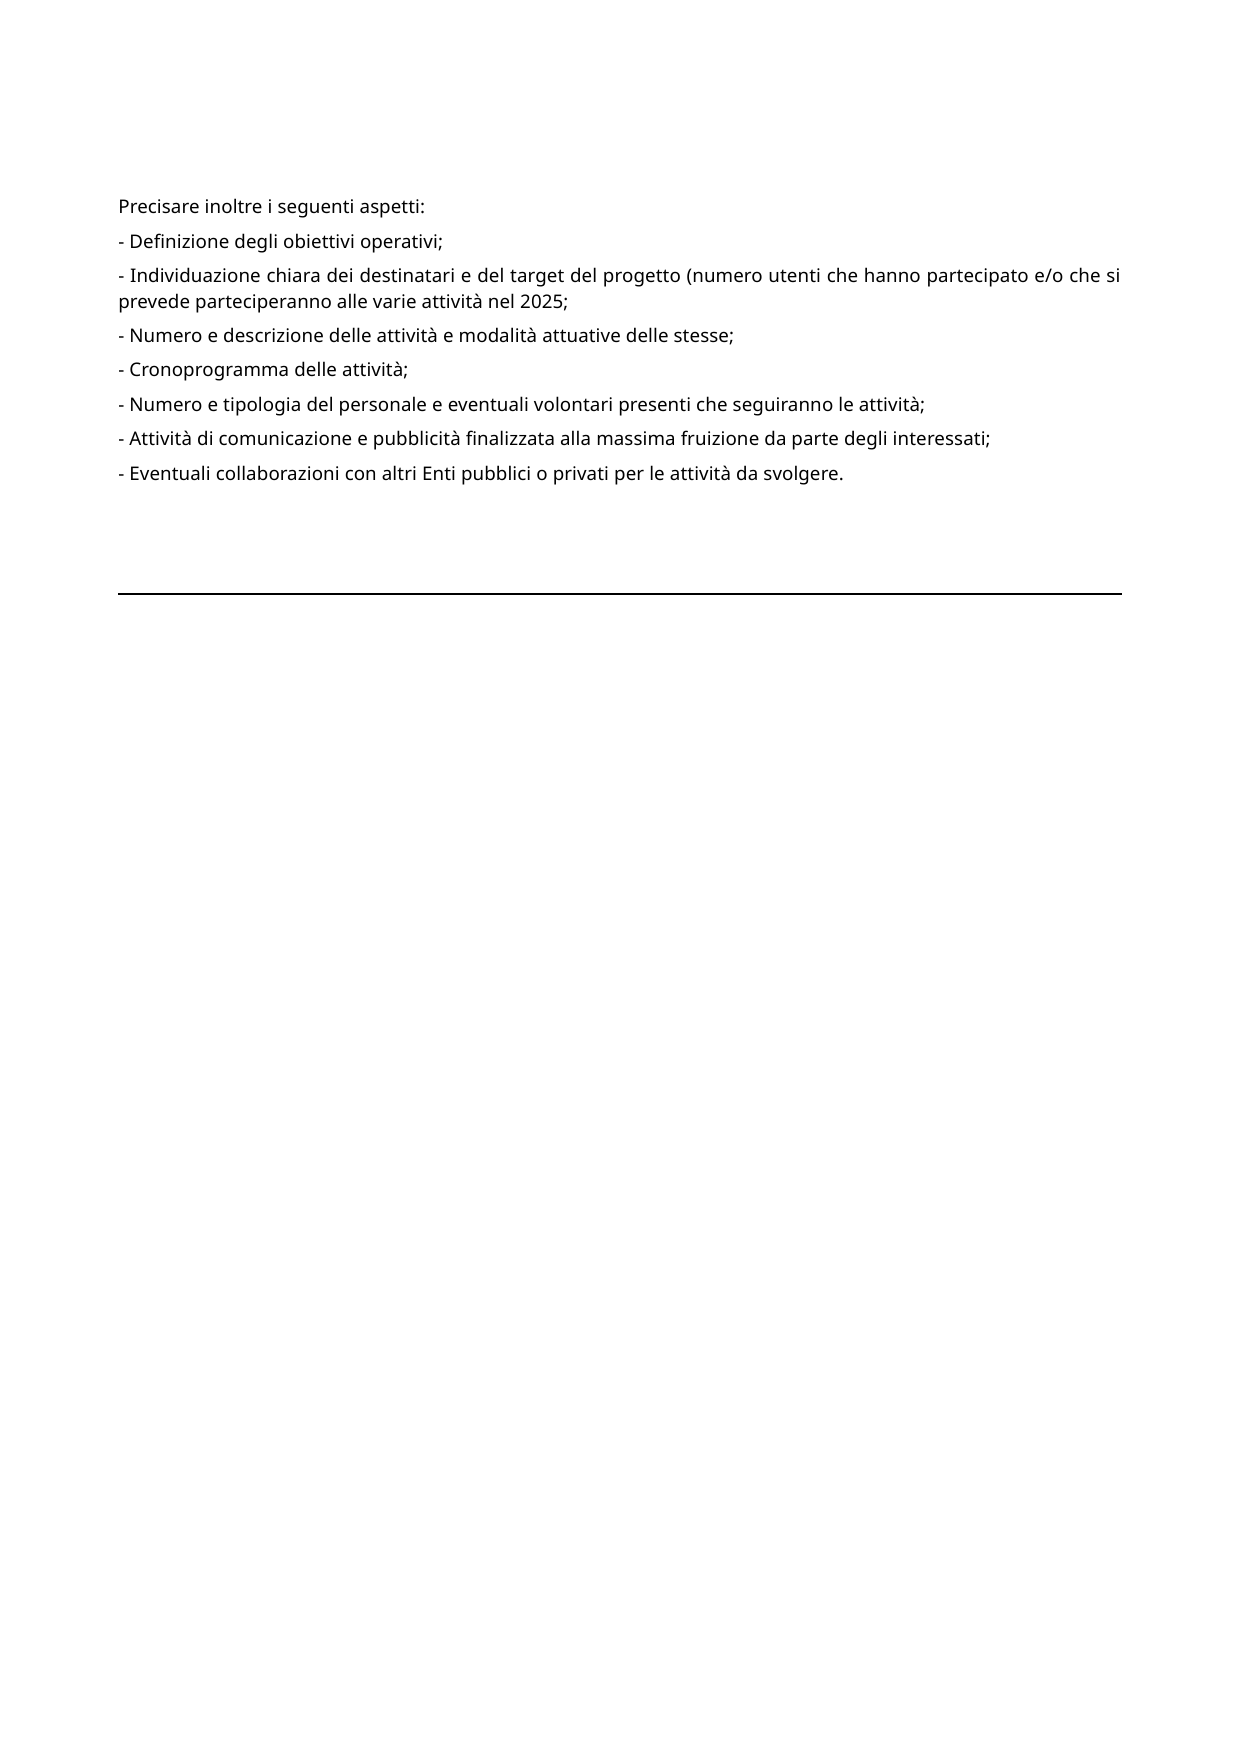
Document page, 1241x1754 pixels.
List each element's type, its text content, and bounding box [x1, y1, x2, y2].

text - Cronoprogramma delle attività; [118, 357, 1122, 382]
text - Attività di comunicazione e pubblicità finalizzata alla massima fruizione da parte degli interessati; [118, 426, 1122, 451]
text - Numero e descrizione delle attività e modalità attuative delle stesse; [118, 322, 1122, 348]
text - Numero e tipologia del personale e eventuali volontari presenti che seguiranno le attività; [118, 391, 1122, 417]
text Precisare inoltre i seguenti aspetti: [118, 194, 1122, 219]
text - Individuazione chiara dei destinatari e del target del progetto (numero utenti che hanno partecipato e/o che si prevede parteciperanno alle varie attività nel 2025; [118, 262, 1122, 313]
text - Definizione degli obiettivi operativi; [118, 228, 1122, 254]
text - Eventuali collaborazioni con altri Enti pubblici o privati per le attività da svolgere. [118, 460, 1122, 485]
